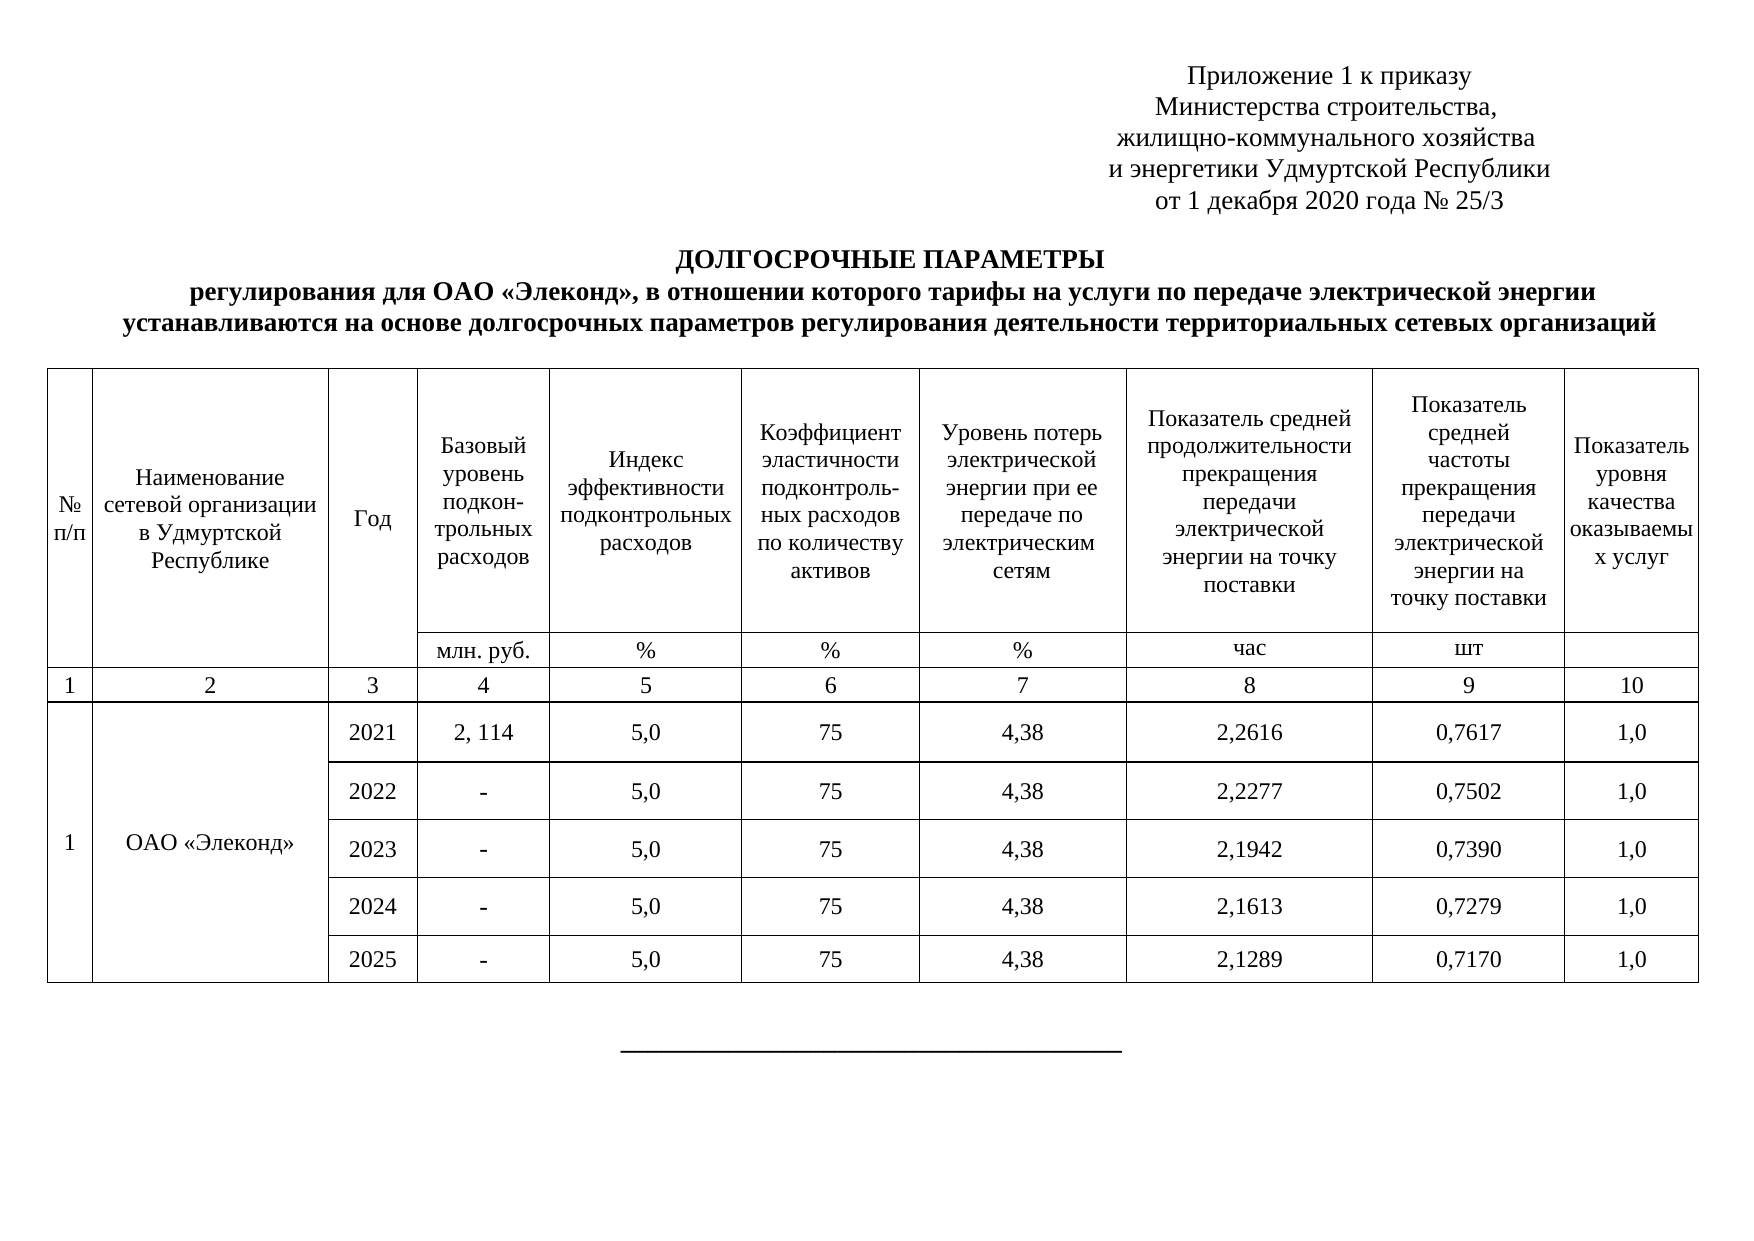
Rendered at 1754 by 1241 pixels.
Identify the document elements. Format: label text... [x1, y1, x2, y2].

table_cell 0,7170 [1373, 936, 1564, 982]
table_cell 75 [742, 820, 919, 877]
table_cell 4,38 [920, 763, 1126, 819]
table_cell 1 [48, 703, 92, 982]
table_cell 2,1613 [1127, 878, 1372, 935]
table_cell 2,2277 [1127, 763, 1372, 819]
table_header Наименование сетевой организации в Удмуртской Республике [93, 369, 328, 667]
table_cell % [550, 633, 741, 667]
table_cell 75 [742, 703, 919, 761]
table_cell 4,38 [920, 936, 1126, 982]
table_header № п/п [48, 369, 92, 667]
table_cell млн. руб. [418, 633, 549, 667]
table_cell 4 [418, 668, 549, 701]
table_header Индекс эффективности подконтрольных расходов [550, 369, 741, 632]
table_header Показатель средней частоты прекращения передачи электрической энергии на точку поставки [1373, 369, 1564, 632]
table_cell 2022 [329, 763, 417, 819]
table_cell 5,0 [550, 936, 741, 982]
table_cell 7 [920, 668, 1126, 701]
table_cell 2024 [329, 878, 417, 935]
table_cell % [920, 633, 1126, 667]
text Приложение 1 к приказу [974, 59, 1684, 90]
table_cell 1,0 [1565, 820, 1698, 877]
table_cell 75 [742, 878, 919, 935]
table_cell 4,38 [920, 820, 1126, 877]
table_header Базовый уровень подкон-трольных расходов [418, 369, 549, 632]
table_cell - [418, 878, 549, 935]
table_cell 1,0 [1565, 936, 1698, 982]
table_cell 6 [742, 668, 919, 701]
table_cell - [418, 763, 549, 819]
table_cell 5,0 [550, 878, 741, 935]
table_cell 8 [1127, 668, 1372, 701]
table_cell 5,0 [550, 763, 741, 819]
table_header Уровень потерь электрической энергии при ее передаче по электрическим сетям [920, 369, 1126, 632]
table_header Показатель средней продолжительности прекращения передачи электрической энергии на точку поставки [1127, 369, 1372, 632]
table_cell 2 [93, 668, 328, 701]
table_cell - [418, 820, 549, 877]
table_header Коэффициент эластичности подконтроль-ных расходов по количеству активов [742, 369, 919, 632]
table_cell 2025 [329, 936, 417, 982]
table_cell 2,1942 [1127, 820, 1372, 877]
table_cell ОАО «Элеконд» [93, 703, 328, 982]
table_cell 4,38 [920, 878, 1126, 935]
table_cell 1,0 [1565, 703, 1698, 761]
table_header Год [329, 369, 417, 667]
text и энергетики Удмуртской Республики [974, 153, 1684, 184]
table_cell 1,0 [1565, 763, 1698, 819]
table_cell % [742, 633, 919, 667]
text Министерства строительства, [974, 90, 1684, 121]
text _____________________________________ [59, 1024, 1683, 1056]
table_cell 5 [550, 668, 741, 701]
table_cell 2023 [329, 820, 417, 877]
table_cell 2,2616 [1127, 703, 1372, 761]
table_cell 5,0 [550, 820, 741, 877]
table_cell 3 [329, 668, 417, 701]
table_cell [1565, 633, 1698, 667]
table_cell 75 [742, 936, 919, 982]
table_cell 0,7617 [1373, 703, 1564, 761]
text ДОЛГОСРОЧНЫЕ ПАРАМЕТРЫ [103, 244, 1683, 275]
table_cell 0,7390 [1373, 820, 1564, 877]
table_cell 5,0 [550, 703, 741, 761]
table_cell 2, 114 [418, 703, 549, 761]
table_cell 1 [48, 668, 92, 701]
table_cell 4,38 [920, 703, 1126, 761]
table_cell 9 [1373, 668, 1564, 701]
table_cell час [1127, 633, 1372, 667]
text от 1 декабря 2020 года № 25/3 [974, 184, 1684, 215]
table_cell 2,1289 [1127, 936, 1372, 982]
text жилищно-коммунального хозяйства [974, 121, 1684, 153]
table_cell 1,0 [1565, 878, 1698, 935]
table_cell 0,7279 [1373, 878, 1564, 935]
table_header Показатель уровня качества оказываемых услуг [1565, 369, 1698, 632]
table_cell - [418, 936, 549, 982]
text регулирования для ОАО «Элеконд», в отношении которого тарифы на услуги по передаче электрической энергии устанавливаются на основе долгосрочных параметров регулирования деятельности территориальных сетевых организаций [103, 275, 1683, 337]
table_cell 2021 [329, 703, 417, 761]
table_cell 10 [1565, 668, 1698, 701]
table_cell шт [1373, 633, 1564, 667]
table_cell 0,7502 [1373, 763, 1564, 819]
table_cell 75 [742, 763, 919, 819]
